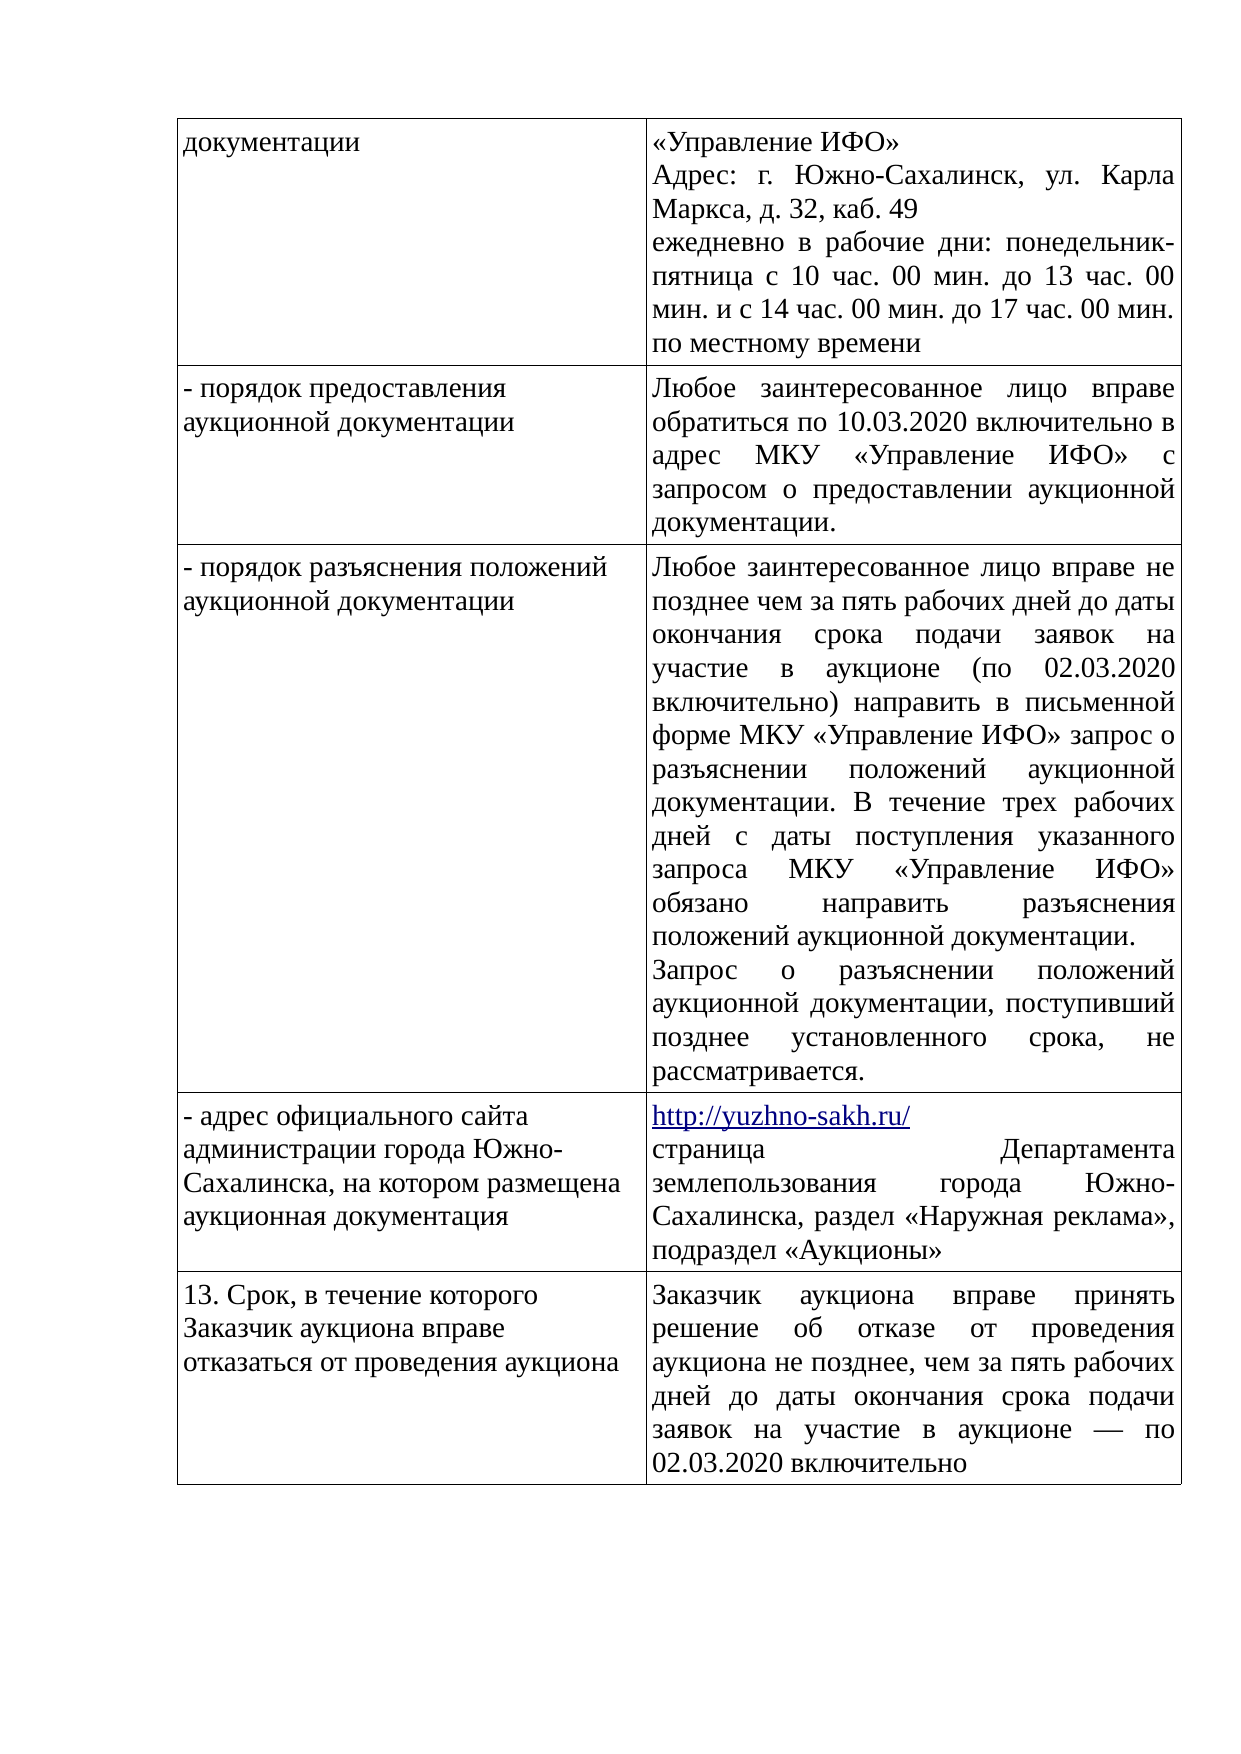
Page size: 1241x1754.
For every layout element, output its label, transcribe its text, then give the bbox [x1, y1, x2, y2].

table_cell - порядок разъяснения положений аукционной документации [178, 545, 646, 1092]
table_cell http://yuzhno-sakh.ru/ страница Департамента землепользования города Южно-Сахалинска, раздел «Наружная реклама», подраздел «Аукционы» [647, 1093, 1181, 1271]
table_cell - адрес официального сайта администрации города Южно-Сахалинска, на котором размещена аукционная документация [178, 1093, 646, 1271]
table_cell Заказчик аукциона вправе принять решение об отказе от проведения аукциона не позднее, чем за пять рабочих дней до даты окончания срока подачи заявок на участие в аукционе — по 02.03.2020 включительно [647, 1272, 1181, 1484]
table_cell «Управление ИФО» Адрес: г. Южно-Сахалинск, ул. Карла Маркса, д. 32, каб. 49 ежедневно в рабочие дни: понедельник-пятница с 10 час. 00 мин. до 13 час. 00 мин. и с 14 час. 00 мин. до 17 час. 00 мин. по местному времени [647, 119, 1181, 364]
table_cell Любое заинтересованное лицо вправе не позднее чем за пять рабочих дней до даты окончания срока подачи заявок на участие в аукционе (по 02.03.2020 включительно) направить в письменной форме МКУ «Управление ИФО» запрос о разъяснении положений аукционной документации. В течение трех рабочих дней с даты поступления указанного запроса МКУ «Управление ИФО» обязано направить разъяснения положений аукционной документации. Запрос о разъяснении положений аукционной документации, поступивший позднее установленного срока, не рассматривается. [647, 545, 1181, 1092]
table_cell Любое заинтересованное лицо вправе обратиться по 10.03.2020 включительно в адрес МКУ «Управление ИФО» с запросом о предоставлении аукционной документации. [647, 366, 1181, 544]
table_cell 13. Срок, в течение которого Заказчик аукциона вправе отказаться от проведения аукциона [178, 1272, 646, 1484]
table_cell документации [178, 119, 646, 364]
table_cell - порядок предоставления аукционной документации [178, 366, 646, 544]
